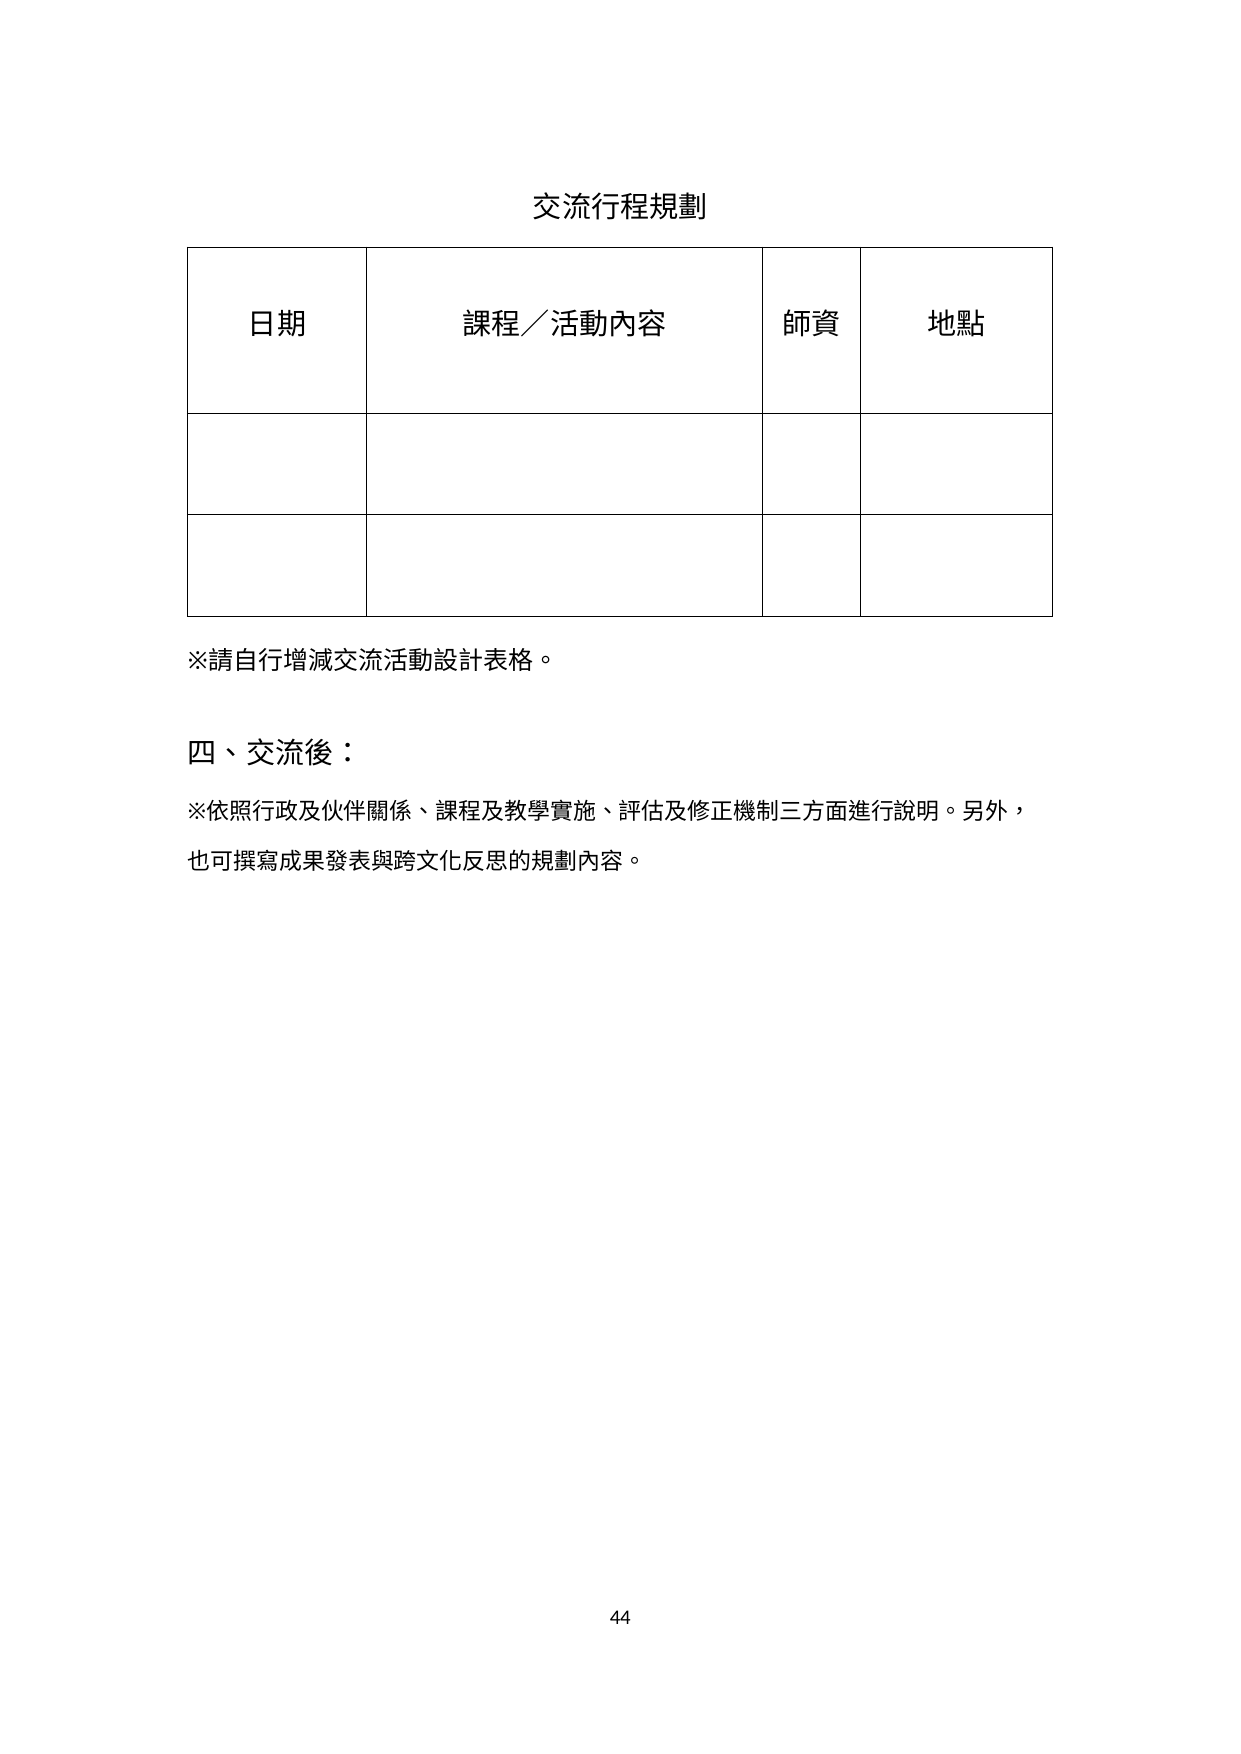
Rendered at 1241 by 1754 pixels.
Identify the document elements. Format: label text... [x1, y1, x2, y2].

table_cell [763, 515, 860, 616]
text 交流行程規劃 [187, 183, 1053, 226]
table_header 師資 [763, 248, 860, 413]
table_cell [188, 515, 366, 616]
text ※依照行政及伙伴關係、課程及教學實施、評估及修正機制三方面進行說明。另外，也可撰寫成果發表與跨文化反思的規劃內容。 [187, 793, 1053, 876]
table_header 課程／活動內容 [367, 248, 762, 413]
table_cell [188, 414, 366, 514]
table_cell [861, 515, 1052, 616]
table_cell [367, 515, 762, 616]
text ※請自行增減交流活動設計表格。 [187, 617, 1053, 679]
table_cell [861, 414, 1052, 514]
table_header 地點 [861, 248, 1052, 413]
table_cell [367, 414, 762, 514]
table_cell [763, 414, 860, 514]
table_header 日期 [188, 248, 366, 413]
text 四、交流後： [187, 730, 1053, 772]
